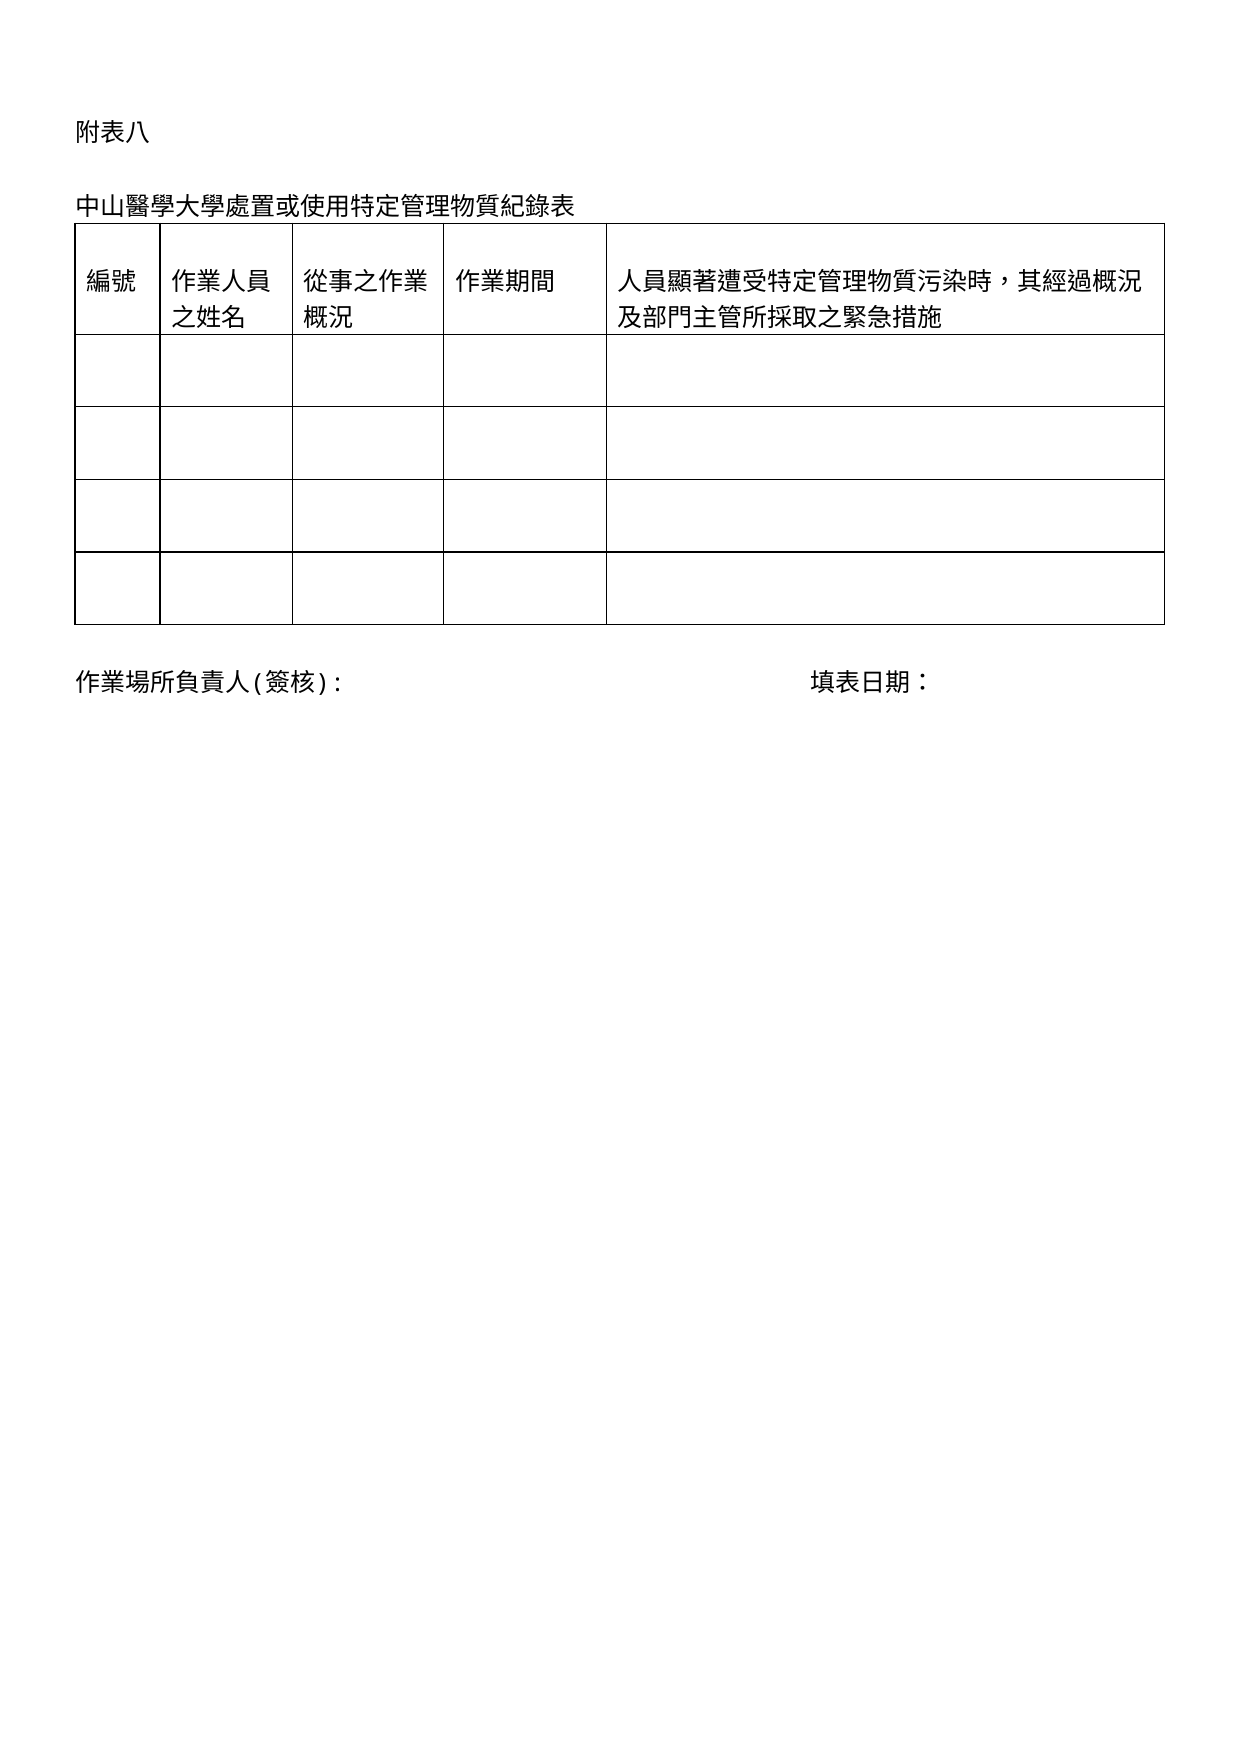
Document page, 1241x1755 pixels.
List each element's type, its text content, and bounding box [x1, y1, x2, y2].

table_header 從事之作業概況 [293, 224, 443, 333]
table_cell [161, 553, 292, 624]
table_cell [293, 335, 443, 406]
table_cell [293, 553, 443, 624]
table_header 人員顯著遭受特定管理物質污染時，其經過概況及部門主管所採取之緊急措施 [607, 224, 1164, 333]
table_cell [607, 407, 1164, 479]
table_cell [444, 335, 606, 406]
table_header 編號 [76, 224, 159, 333]
table_cell [76, 553, 159, 624]
text 附表八 [75, 112, 1166, 149]
table_cell [161, 407, 292, 479]
table_cell [444, 553, 606, 624]
table_header 作業期間 [444, 224, 606, 333]
table_cell [293, 480, 443, 551]
table_cell [607, 335, 1164, 406]
table_cell [607, 553, 1164, 624]
table_cell [607, 480, 1164, 551]
text 中山醫學大學處置或使用特定管理物質紀錄表 [75, 186, 1166, 222]
table_cell [293, 407, 443, 479]
table_cell [76, 335, 159, 406]
table_cell [76, 407, 159, 479]
table_cell [161, 480, 292, 551]
table_cell [161, 335, 292, 406]
table_header 作業人員之姓名 [161, 224, 292, 333]
text 作業場所負責人(簽核): 填表日期： [75, 662, 1166, 699]
table_cell [444, 480, 606, 551]
table_cell [76, 480, 159, 551]
table_cell [444, 407, 606, 479]
